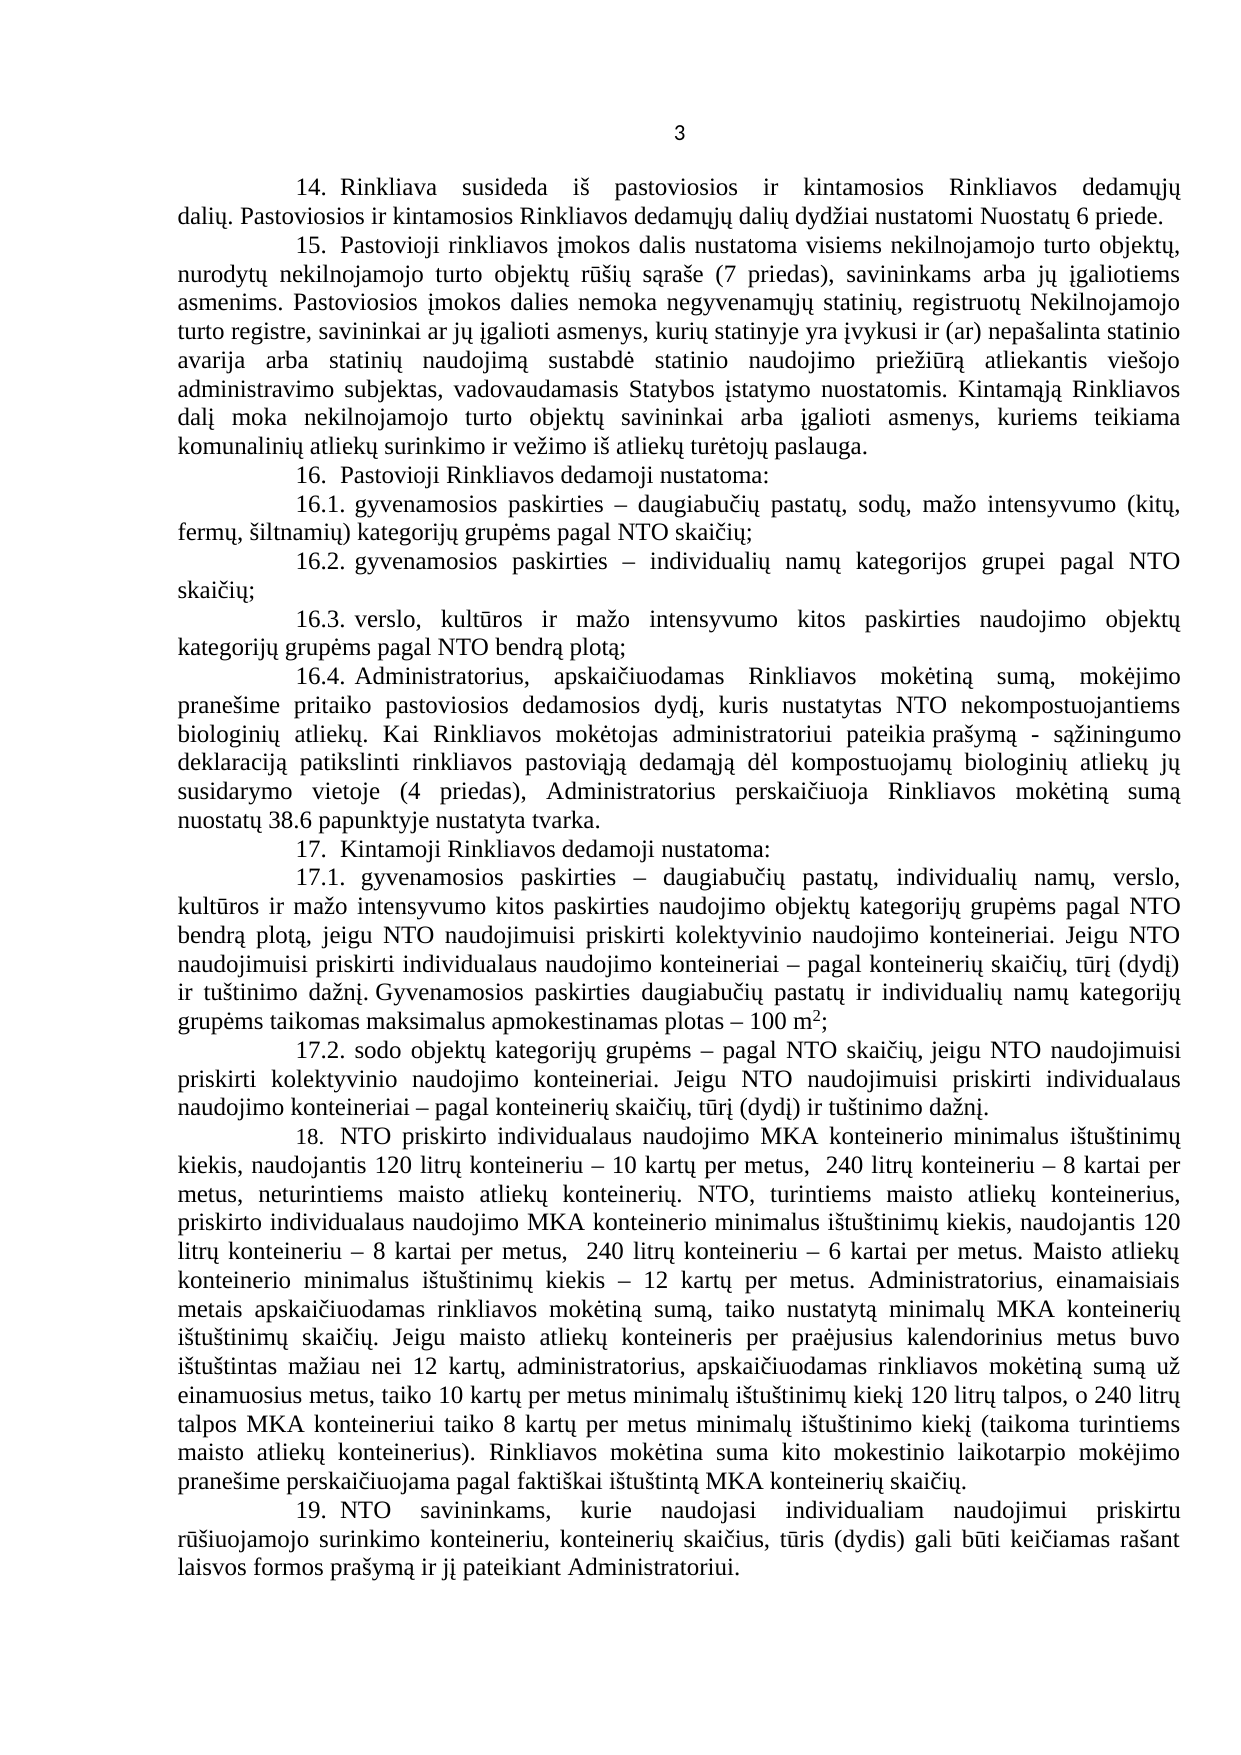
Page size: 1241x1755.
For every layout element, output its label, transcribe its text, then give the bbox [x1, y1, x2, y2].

text 19. NTO savininkams, kurie naudojasi individualiam naudojimui priskirtu rūšiuojamojo surinkimo konteineriu, konteinerių skaičius, tūris (dydis) gali būti keičiamas rašant laisvos formos prašymą ir jį pateikiant Administratoriui. [177, 1495, 1181, 1581]
text 15. Pastovioji rinkliavos įmokos dalis nustatoma visiems nekilnojamojo turto objektų, nurodytų nekilnojamojo turto objektų rūšių sąraše (7 priedas), savininkams arba jų įgaliotiems asmenims. Pastoviosios įmokos dalies nemoka negyvenamųjų statinių, registruotų Nekilnojamojo turto registre, savininkai ar jų įgalioti asmenys, kurių statinyje yra įvykusi ir (ar) nepašalinta statinio avarija arba statinių naudojimą sustabdė statinio naudojimo priežiūrą atliekantis viešojo administravimo subjektas, vadovaudamasis Statybos įstatymo nuostatomis. Kintamąją Rinkliavos dalį moka nekilnojamojo turto objektų savininkai arba įgalioti asmenys, kuriems teikiama komunalinių atliekų surinkimo ir vežimo iš atliekų turėtojų paslauga. [177, 230, 1181, 460]
text 17.2. sodo objektų kategorijų grupėms – pagal NTO skaičių, jeigu NTO naudojimuisi priskirti kolektyvinio naudojimo konteineriai. Jeigu NTO naudojimuisi priskirti individualaus naudojimo konteineriai – pagal konteinerių skaičių, tūrį (dydį) ir tuštinimo dažnį. [177, 1035, 1181, 1121]
text 16.2. gyvenamosios paskirties – individualių namų kategorijos grupei pagal NTO skaičių; [177, 546, 1181, 604]
text 16.3. verslo, kultūros ir mažo intensyvumo kitos paskirties naudojimo objektų kategorijų grupėms pagal NTO bendrą plotą; [177, 604, 1181, 661]
text 16.1. gyvenamosios paskirties – daugiabučių pastatų, sodų, mažo intensyvumo (kitų, fermų, šiltnamių) kategorijų grupėms pagal NTO skaičių; [177, 489, 1181, 546]
text 16. Pastovioji Rinkliavos dedamoji nustatoma: [177, 460, 1181, 489]
text 18. NTO priskirto individualaus naudojimo MKA konteinerio minimalus ištuštinimų kiekis, naudojantis 120 litrų konteineriu – 10 kartų per metus, 240 litrų konteineriu – 8 kartai per metus, neturintiems maisto atliekų konteinerių. NTO, turintiems maisto atliekų konteinerius, priskirto individualaus naudojimo MKA konteinerio minimalus ištuštinimų kiekis, naudojantis 120 litrų konteineriu – 8 kartai per metus, 240 litrų konteineriu – 6 kartai per metus. Maisto atliekų konteinerio minimalus ištuštinimų kiekis – 12 kartų per metus. Administratorius, einamaisiais metais apskaičiuodamas rinkliavos mokėtiną sumą, taiko nustatytą minimalų MKA konteinerių ištuštinimų skaičių. Jeigu maisto atliekų konteineris per praėjusius kalendorinius metus buvo ištuštintas mažiau nei 12 kartų, administratorius, apskaičiuodamas rinkliavos mokėtiną sumą už einamuosius metus, taiko 10 kartų per metus minimalų ištuštinimų kiekį 120 litrų talpos, o 240 litrų talpos MKA konteineriui taiko 8 kartų per metus minimalų ištuštinimo kiekį (taikoma turintiems maisto atliekų konteinerius). Rinkliavos mokėtina suma kito mokestinio laikotarpio mokėjimo pranešime perskaičiuojama pagal faktiškai ištuštintą MKA konteinerių skaičių. [177, 1121, 1181, 1495]
text 14. Rinkliava susideda iš pastoviosios ir kintamosios Rinkliavos dedamųjų dalių. Pastoviosios ir kintamosios Rinkliavos dedamųjų dalių dydžiai nustatomi Nuostatų 6 priede. [177, 172, 1181, 230]
text 17.1. gyvenamosios paskirties – daugiabučių pastatų, individualių namų, verslo, kultūros ir mažo intensyvumo kitos paskirties naudojimo objektų kategorijų grupėms pagal NTO bendrą plotą, jeigu NTO naudojimuisi priskirti kolektyvinio naudojimo konteineriai. Jeigu NTO naudojimuisi priskirti individualaus naudojimo konteineriai – pagal konteinerių skaičių, tūrį (dydį) ir tuštinimo dažnį. Gyvenamosios paskirties daugiabučių pastatų ir individualių namų kategorijų grupėms taikomas maksimalus apmokestinamas plotas – 100 m2; [177, 862, 1181, 1035]
text 16.4. Administratorius, apskaičiuodamas Rinkliavos mokėtiną sumą, mokėjimo pranešime pritaiko pastoviosios dedamosios dydį, kuris nustatytas NTO nekompostuojantiems biologinių atliekų. Kai Rinkliavos mokėtojas administratoriui pateikia prašymą - sąžiningumo deklaraciją patikslinti rinkliavos pastoviąją dedamąją dėl kompostuojamų biologinių atliekų jų susidarymo vietoje (4 priedas), Administratorius perskaičiuoja Rinkliavos mokėtiną sumą nuostatų 38.6 papunktyje nustatyta tvarka. [177, 661, 1181, 834]
text 17. Kintamoji Rinkliavos dedamoji nustatoma: [177, 834, 1181, 862]
